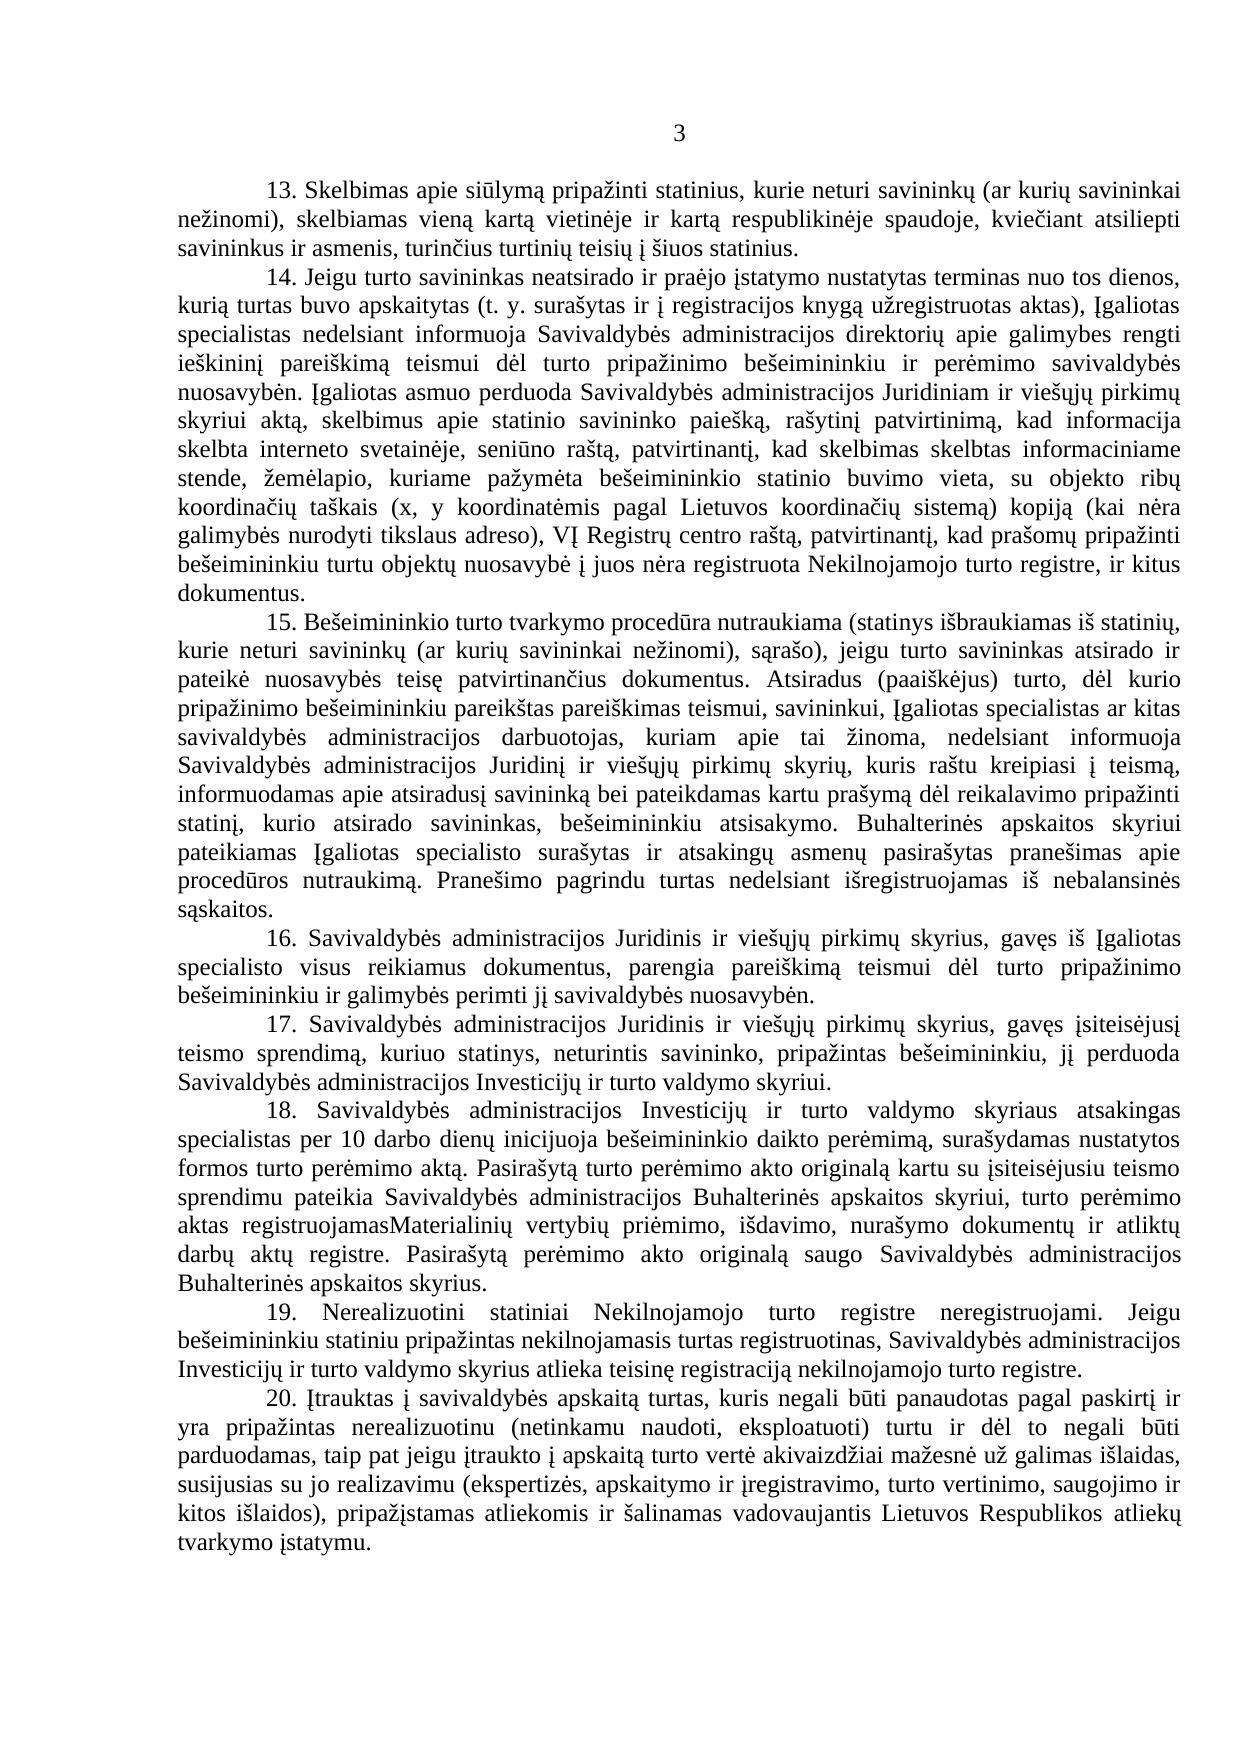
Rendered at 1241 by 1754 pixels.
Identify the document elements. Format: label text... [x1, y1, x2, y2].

text 18. Savivaldybės administracijos Investicijų ir turto valdymo skyriaus atsakingas specialistas per 10 darbo dienų inicijuoja bešeimininkio daikto perėmimą, surašydamas nustatytos formos turto perėmimo aktą. Pasirašytą turto perėmimo akto originalą kartu su įsiteisėjusiu teismo sprendimu pateikia Savivaldybės administracijos Buhalterinės apskaitos skyriui, turto perėmimo aktas registruojamasMaterialinių vertybių priėmimo, išdavimo, nurašymo dokumentų ir atliktų darbų aktų registre. Pasirašytą perėmimo akto originalą saugo Savivaldybės administracijos Buhalterinės apskaitos skyrius. [177, 1096, 1181, 1297]
text 20. Įtrauktas į savivaldybės apskaitą turtas, kuris negali būti panaudotas pagal paskirtį ir yra pripažintas nerealizuotinu (netinkamu naudoti, eksploatuoti) turtu ir dėl to negali būti parduodamas, taip pat jeigu įtraukto į apskaitą turto vertė akivaizdžiai mažesnė už galimas išlaidas, susijusias su jo realizavimu (ekspertizės, apskaitymo ir įregistravimo, turto vertinimo, saugojimo ir kitos išlaidos), pripažįstamas atliekomis ir šalinamas vadovaujantis Lietuvos Respublikos atliekų tvarkymo įstatymu. [177, 1383, 1181, 1556]
text 13. Skelbimas apie siūlymą pripažinti statinius, kurie neturi savininkų (ar kurių savininkai nežinomi), skelbiamas vieną kartą vietinėje ir kartą respublikinėje spaudoje, kviečiant atsiliepti savininkus ir asmenis, turinčius turtinių teisių į šiuos statinius. [177, 176, 1181, 262]
text 16. Savivaldybės administracijos Juridinis ir viešųjų pirkimų skyrius, gavęs iš Įgaliotas specialisto visus reikiamus dokumentus, parengia pareiškimą teismui dėl turto pripažinimo bešeimininkiu ir galimybės perimti jį savivaldybės nuosavybėn. [177, 923, 1181, 1009]
text 14. Jeigu turto savininkas neatsirado ir praėjo įstatymo nustatytas terminas nuo tos dienos, kurią turtas buvo apskaitytas (t. y. surašytas ir į registracijos knygą užregistruotas aktas), Įgaliotas specialistas nedelsiant informuoja Savivaldybės administracijos direktorių apie galimybes rengti ieškininį pareiškimą teismui dėl turto pripažinimo bešeimininkiu ir perėmimo savivaldybės nuosavybėn. Įgaliotas asmuo perduoda Savivaldybės administracijos Juridiniam ir viešųjų pirkimų skyriui aktą, skelbimus apie statinio savininko paiešką, rašytinį patvirtinimą, kad informacija skelbta interneto svetainėje, seniūno raštą, patvirtinantį, kad skelbimas skelbtas informaciniame stende, žemėlapio, kuriame pažymėta bešeimininkio statinio buvimo vieta, su objekto ribų koordinačių taškais (x, y koordinatėmis pagal Lietuvos koordinačių sistemą) kopiją (kai nėra galimybės nurodyti tikslaus adreso), VĮ Registrų centro raštą, patvirtinantį, kad prašomų pripažinti bešeimininkiu turtu objektų nuosavybė į juos nėra registruota Nekilnojamojo turto registre, ir kitus dokumentus. [177, 262, 1181, 607]
text 17. Savivaldybės administracijos Juridinis ir viešųjų pirkimų skyrius, gavęs įsiteisėjusį teismo sprendimą, kuriuo statinys, neturintis savininko, pripažintas bešeimininkiu, jį perduoda Savivaldybės administracijos Investicijų ir turto valdymo skyriui. [177, 1009, 1181, 1096]
text 15. Bešeimininkio turto tvarkymo procedūra nutraukiama (statinys išbraukiamas iš statinių, kurie neturi savininkų (ar kurių savininkai nežinomi), sąrašo), jeigu turto savininkas atsirado ir pateikė nuosavybės teisę patvirtinančius dokumentus. Atsiradus (paaiškėjus) turto, dėl kurio pripažinimo bešeimininkiu pareikštas pareiškimas teismui, savininkui, Įgaliotas specialistas ar kitas savivaldybės administracijos darbuotojas, kuriam apie tai žinoma, nedelsiant informuoja Savivaldybės administracijos Juridinį ir viešųjų pirkimų skyrių, kuris raštu kreipiasi į teismą, informuodamas apie atsiradusį savininką bei pateikdamas kartu prašymą dėl reikalavimo pripažinti statinį, kurio atsirado savininkas, bešeimininkiu atsisakymo. Buhalterinės apskaitos skyriui pateikiamas Įgaliotas specialisto surašytas ir atsakingų asmenų pasirašytas pranešimas apie procedūros nutraukimą. Pranešimo pagrindu turtas nedelsiant išregistruojamas iš nebalansinės sąskaitos. [177, 607, 1181, 923]
text 19. Nerealizuotini statiniai Nekilnojamojo turto registre neregistruojami. Jeigu bešeimininkiu statiniu pripažintas nekilnojamasis turtas registruotinas, Savivaldybės administracijos Investicijų ir turto valdymo skyrius atlieka teisinę registraciją nekilnojamojo turto registre. [177, 1297, 1181, 1383]
